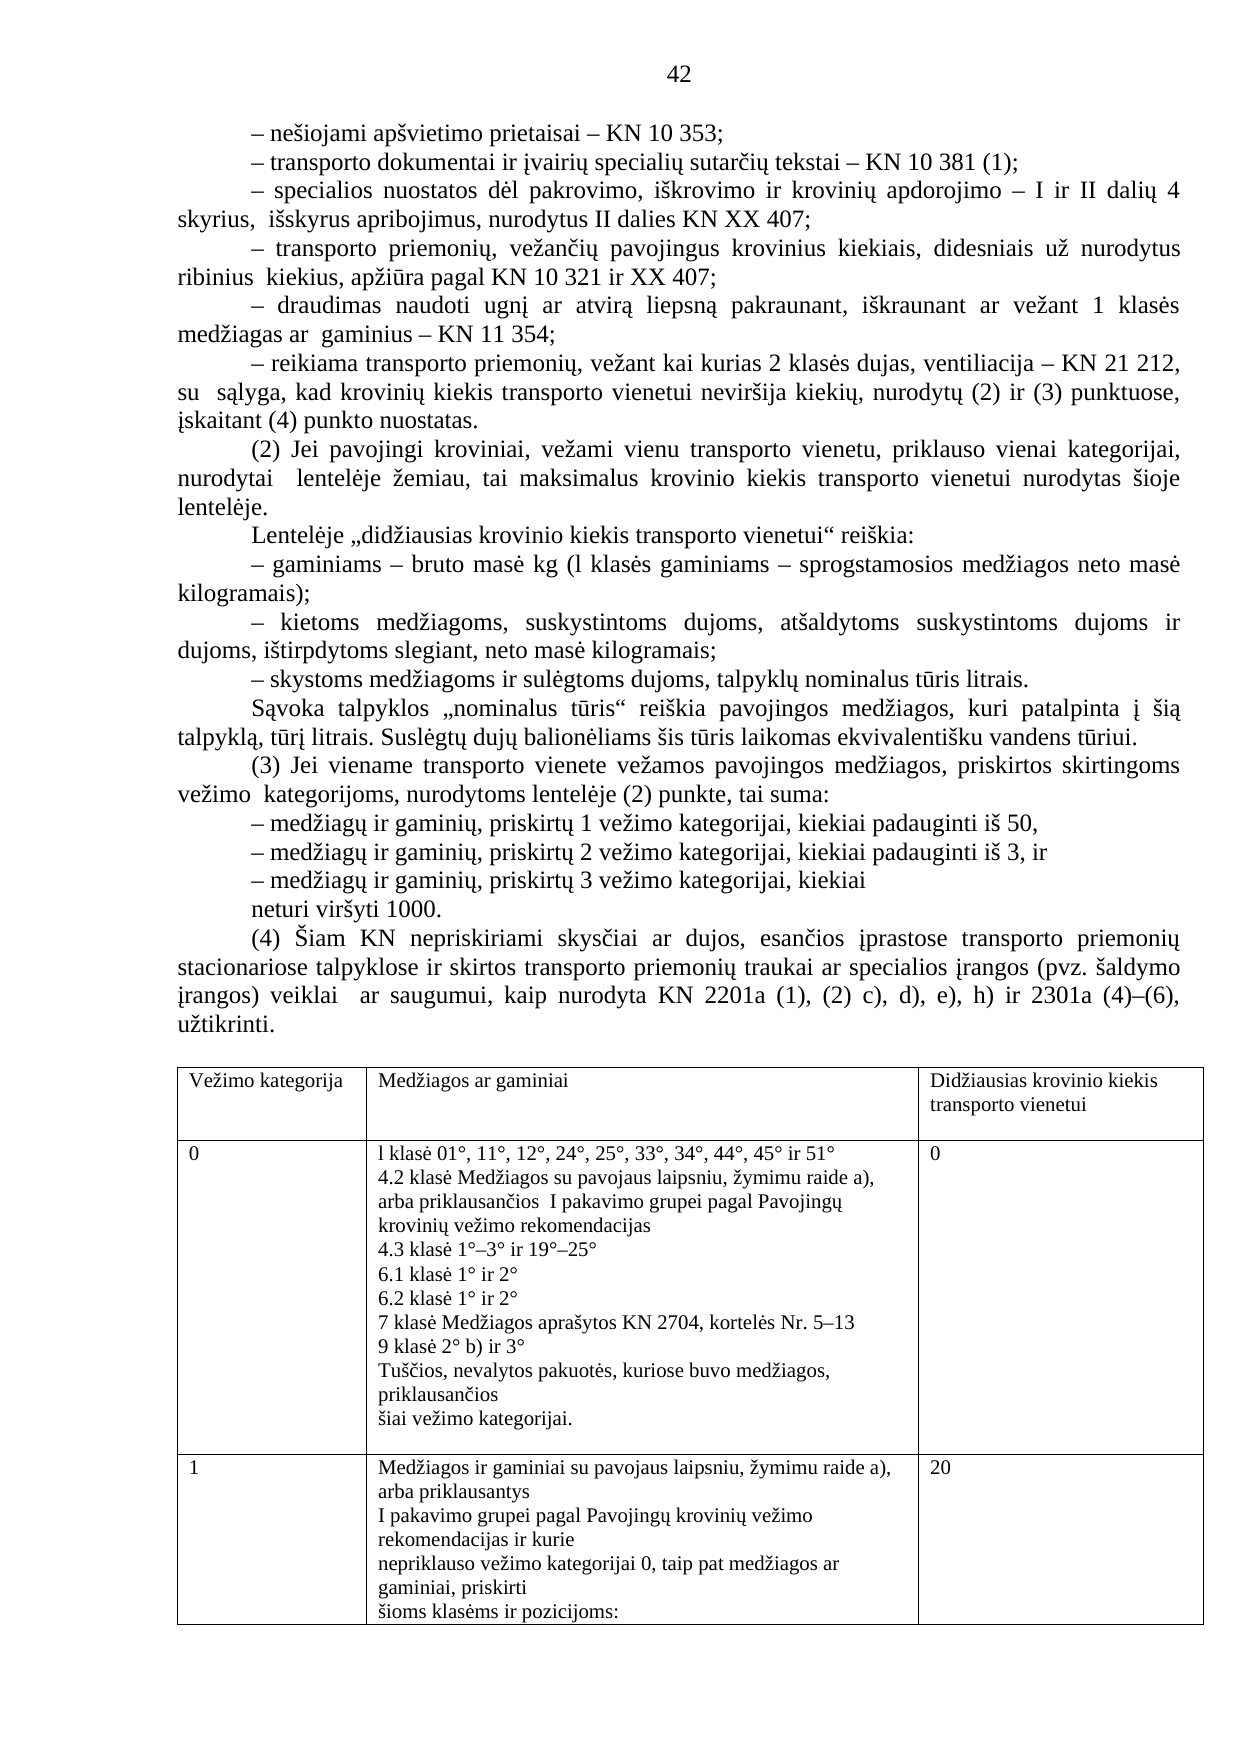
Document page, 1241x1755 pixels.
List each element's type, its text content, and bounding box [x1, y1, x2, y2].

text Sąvoka talpyklos „nominalus tūris“ reiškia pavojingos medžiagos, kuri patalpinta į šią talpyklą, tūrį litrais. Suslėgtų dujų balionėliams šis tūris laikomas ekvivalentišku vandens tūriui. [177, 693, 1181, 751]
table_cell 0 [919, 1141, 1203, 1454]
text (2) Jei pavojingi kroviniai, vežami vienu transporto vienetu, priklauso vienai kategorijai, nurodytai lentelėje žemiau, tai maksimalus krovinio kiekis transporto vienetui nurodytas šioje lentelėje. [177, 434, 1181, 521]
text – kietoms medžiagoms, suskystintoms dujoms, atšaldytoms suskystintoms dujoms ir dujoms, ištirpdytoms slegiant, neto masė kilogramais; [177, 607, 1181, 664]
table_cell Medžiagos ir gaminiai su pavojaus laipsniu, žymimu raide a), arba priklausantys I pakavimo grupei pagal Pavojingų krovinių vežimo rekomendacijas ir kurie nepriklauso vežimo kategorijai 0, taip pat medžiagos ar gaminiai, priskirti šioms klasėms ir pozicijoms: [367, 1455, 918, 1623]
text (3) Jei viename transporto vienete vežamos pavojingos medžiagos, priskirtos skirtingoms vežimo kategorijoms, nurodytoms lentelėje (2) punkte, tai suma: [177, 751, 1181, 808]
text (4) Šiam KN nepriskiriami skysčiai ar dujos, esančios įprastose transporto priemonių stacionariose talpyklose ir skirtos transporto priemonių traukai ar specialios įrangos (pvz. šaldymo įrangos) veiklai ar saugumui, kaip nurodyta KN 2201a (1), (2) c), d), e), h) ir 2301a (4)–(6), užtikrinti. [177, 923, 1181, 1038]
text – transporto dokumentai ir įvairių specialių sutarčių tekstai – KN 10 381 (1); [177, 147, 1181, 176]
table_cell l klasė 01°, 11°, 12°, 24°, 25°, 33°, 34°, 44°, 45° ir 51° 4.2 klasė Medžiagos su pavojaus laipsniu, žymimu raide a), arba priklausančios I pakavimo grupei pagal Pavojingų krovinių vežimo rekomendacijas 4.3 klasė 1°–3° ir 19°–25° 6.1 klasė 1° ir 2° 6.2 klasė 1° ir 2° 7 klasė Medžiagos aprašytos KN 2704, kortelės Nr. 5–13 9 klasė 2° b) ir 3° Tuščios, nevalytos pakuotės, kuriose buvo medžiagos, priklausančios šiai vežimo kategorijai. [367, 1141, 918, 1454]
text – nešiojami apšvietimo prietaisai – KN 10 353; [177, 118, 1181, 147]
table_cell 0 [178, 1141, 366, 1454]
text – specialios nuostatos dėl pakrovimo, iškrovimo ir krovinių apdorojimo – I ir II dalių 4 skyrius, išskyrus apribojimus, nurodytus II dalies KN XX 407; [177, 176, 1181, 233]
table_cell 1 [178, 1455, 366, 1623]
text Lentelėje „didžiausias krovinio kiekis transporto vienetui“ reiškia: [177, 521, 1181, 549]
table_header Medžiagos ar gaminiai [367, 1068, 918, 1140]
text neturi viršyti 1000. [177, 894, 1181, 923]
text – medžiagų ir gaminių, priskirtų 1 vežimo kategorijai, kiekiai padauginti iš 50, [177, 808, 1181, 837]
text – skystoms medžiagoms ir sulėgtoms dujoms, talpyklų nominalus tūris litrais. [177, 664, 1181, 693]
text – reikiama transporto priemonių, vežant kai kurias 2 klasės dujas, ventiliacija – KN 21 212, su sąlyga, kad krovinių kiekis transporto vienetui neviršija kiekių, nurodytų (2) ir (3) punktuose, įskaitant (4) punkto nuostatas. [177, 348, 1181, 434]
table_cell 20 [919, 1455, 1203, 1623]
text – transporto priemonių, vežančių pavojingus krovinius kiekiais, didesniais už nurodytus ribinius kiekius, apžiūra pagal KN 10 321 ir XX 407; [177, 233, 1181, 291]
table_header Didžiausias krovinio kiekis transporto vienetui [919, 1068, 1203, 1140]
text – medžiagų ir gaminių, priskirtų 2 vežimo kategorijai, kiekiai padauginti iš 3, ir [177, 837, 1181, 866]
table_header Vežimo kategorija [178, 1068, 366, 1140]
text – medžiagų ir gaminių, priskirtų 3 vežimo kategorijai, kiekiai [177, 866, 1181, 894]
text – gaminiams – bruto masė kg (l klasės gaminiams – sprogstamosios medžiagos neto masė kilogramais); [177, 549, 1181, 607]
text – draudimas naudoti ugnį ar atvirą liepsną pakraunant, iškraunant ar vežant 1 klasės medžiagas ar gaminius – KN 11 354; [177, 291, 1181, 348]
